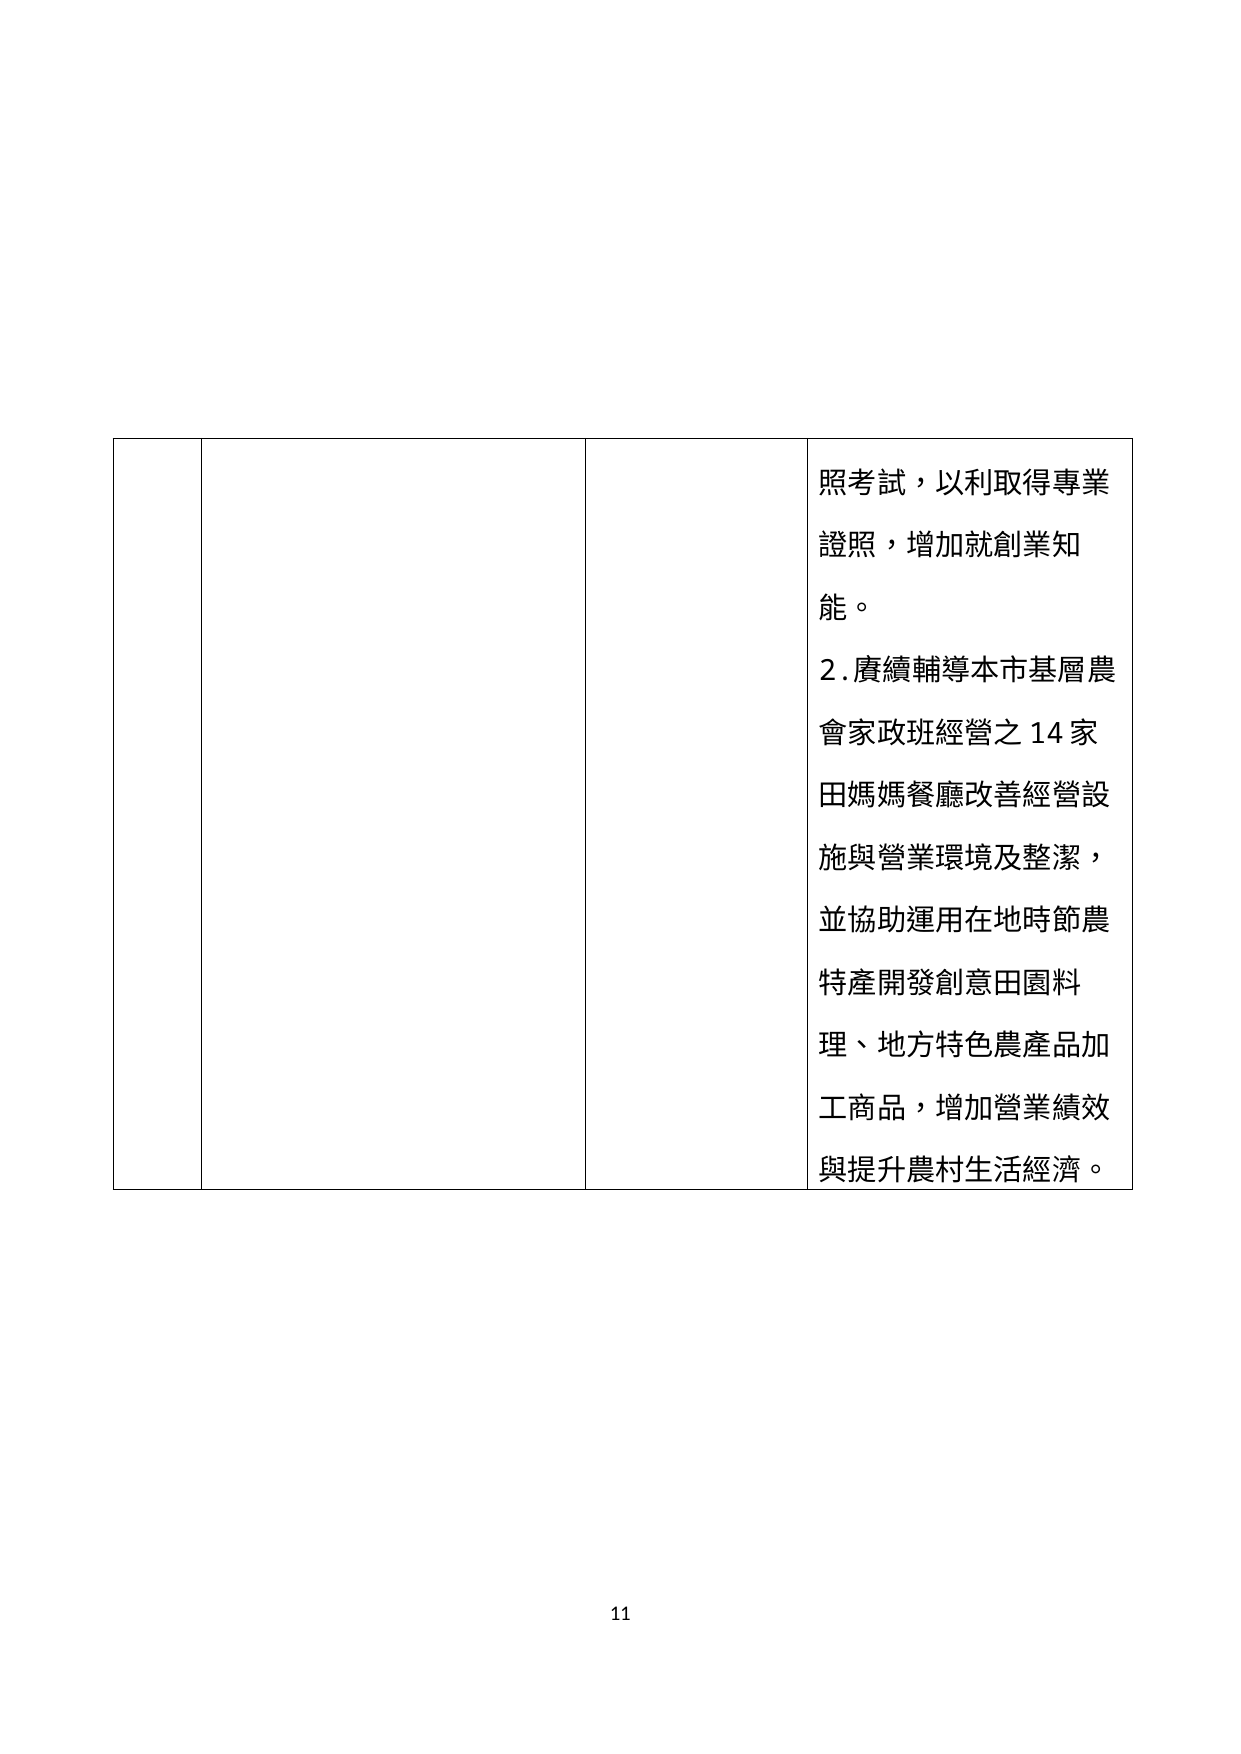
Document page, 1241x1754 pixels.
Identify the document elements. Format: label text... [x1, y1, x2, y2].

table_cell [202, 439, 585, 1189]
table_cell [114, 439, 201, 1189]
table_cell 照考試，以利取得專業證照，增加就創業知能。 2.賡續輔導本市基層農會家政班經營之14家田媽媽餐廳改善經營設施與營業環境及整潔，並協助運用在地時節農特產開發創意田園料理、地方特色農產品加工商品，增加營業績效與提升農村生活經濟。 [808, 439, 1132, 1189]
table_cell [586, 439, 807, 1189]
